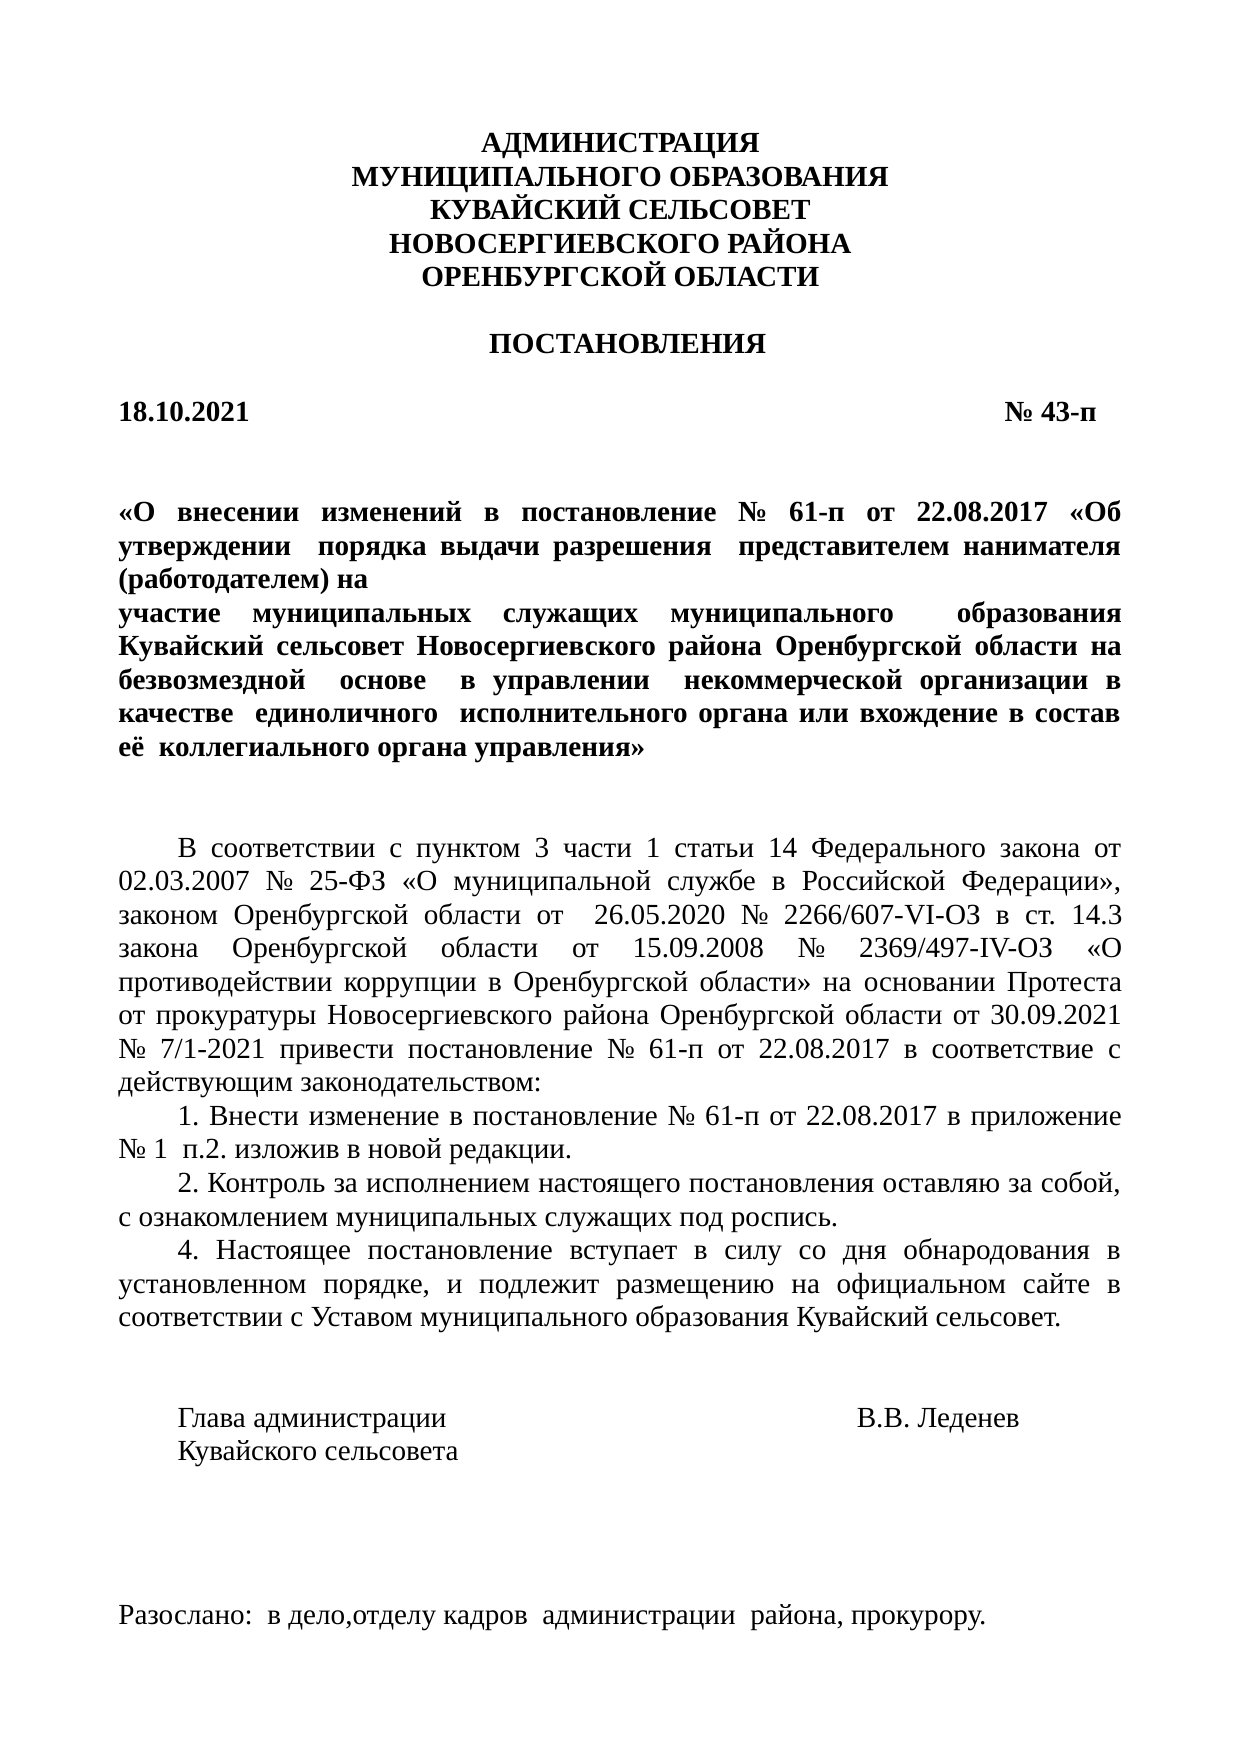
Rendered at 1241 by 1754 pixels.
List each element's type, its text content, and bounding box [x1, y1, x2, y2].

text В соответствии с пунктом 3 части 1 статьи 14 Федерального закона от 02.03.2007 № 25-ФЗ «О муниципальной службе в Российской Федерации», законом Оренбургской области от 26.05.2020 № 2266/607-VI-OЗ в ст. 14.3 закона Оренбургской области от 15.09.2008 № 2369/497-IV-ОЗ «О противодействии коррупции в Оренбургской области» на основании Протеста от прокуратуры Новосергиевского района Оренбургской области от 30.09.2021 № 7/1-2021 привести постановление № 61-п от 22.08.2017 в соответствие с действующим законодательством: [118, 830, 1122, 1098]
subtitle ПОСТАНОВЛЕНИЯ [118, 327, 1122, 360]
text 4. Настоящее постановление вступает в силу со дня обнародования в установленном порядке, и подлежит размещению на официальном сайте в соответствии с Уставом муниципального образования Кувайский сельсовет. [118, 1232, 1122, 1333]
text «О внесении изменений в постановление № 61-п от 22.08.2017 «Об утверждении порядка выдачи разрешения представителем нанимателя (работодателем) на [118, 494, 1122, 595]
text Кувайского сельсовета [118, 1433, 1122, 1467]
text Глава администрации В.В. Леденев [118, 1400, 1122, 1433]
subtitle АДМИНИСТРАЦИЯ [118, 125, 1122, 159]
text НОВОСЕРГИЕВСКОГО РАЙОНА [118, 226, 1122, 259]
text участие муниципальных служащих муниципального образования Кувайский сельсовет Новосергиевского района Оренбургской области на безвозмездной основе в управлении некоммерческой организации в качестве единоличного исполнительного органа или вхождение в состав её коллегиального органа управления» [118, 595, 1122, 763]
text Разослано: в дело,отделу кадров администрации района, прокурору. [118, 1597, 1122, 1630]
text ОРЕНБУРГСКОЙ ОБЛАСТИ [118, 259, 1122, 293]
subtitle МУНИЦИПАЛЬНОГО ОБРАЗОВАНИЯ [118, 159, 1122, 192]
subtitle 18.10.2021 № 43-п [118, 394, 1122, 427]
text КУВАЙСКИЙ СЕЛЬСОВЕТ [118, 192, 1122, 226]
text 1. Внести изменение в постановление № 61-п от 22.08.2017 в приложение № 1 п.2. изложив в новой редакции. [118, 1098, 1122, 1165]
text 2. Контроль за исполнением настоящего постановления оставляю за собой, с ознакомлением муниципальных служащих под роспись. [118, 1165, 1122, 1232]
